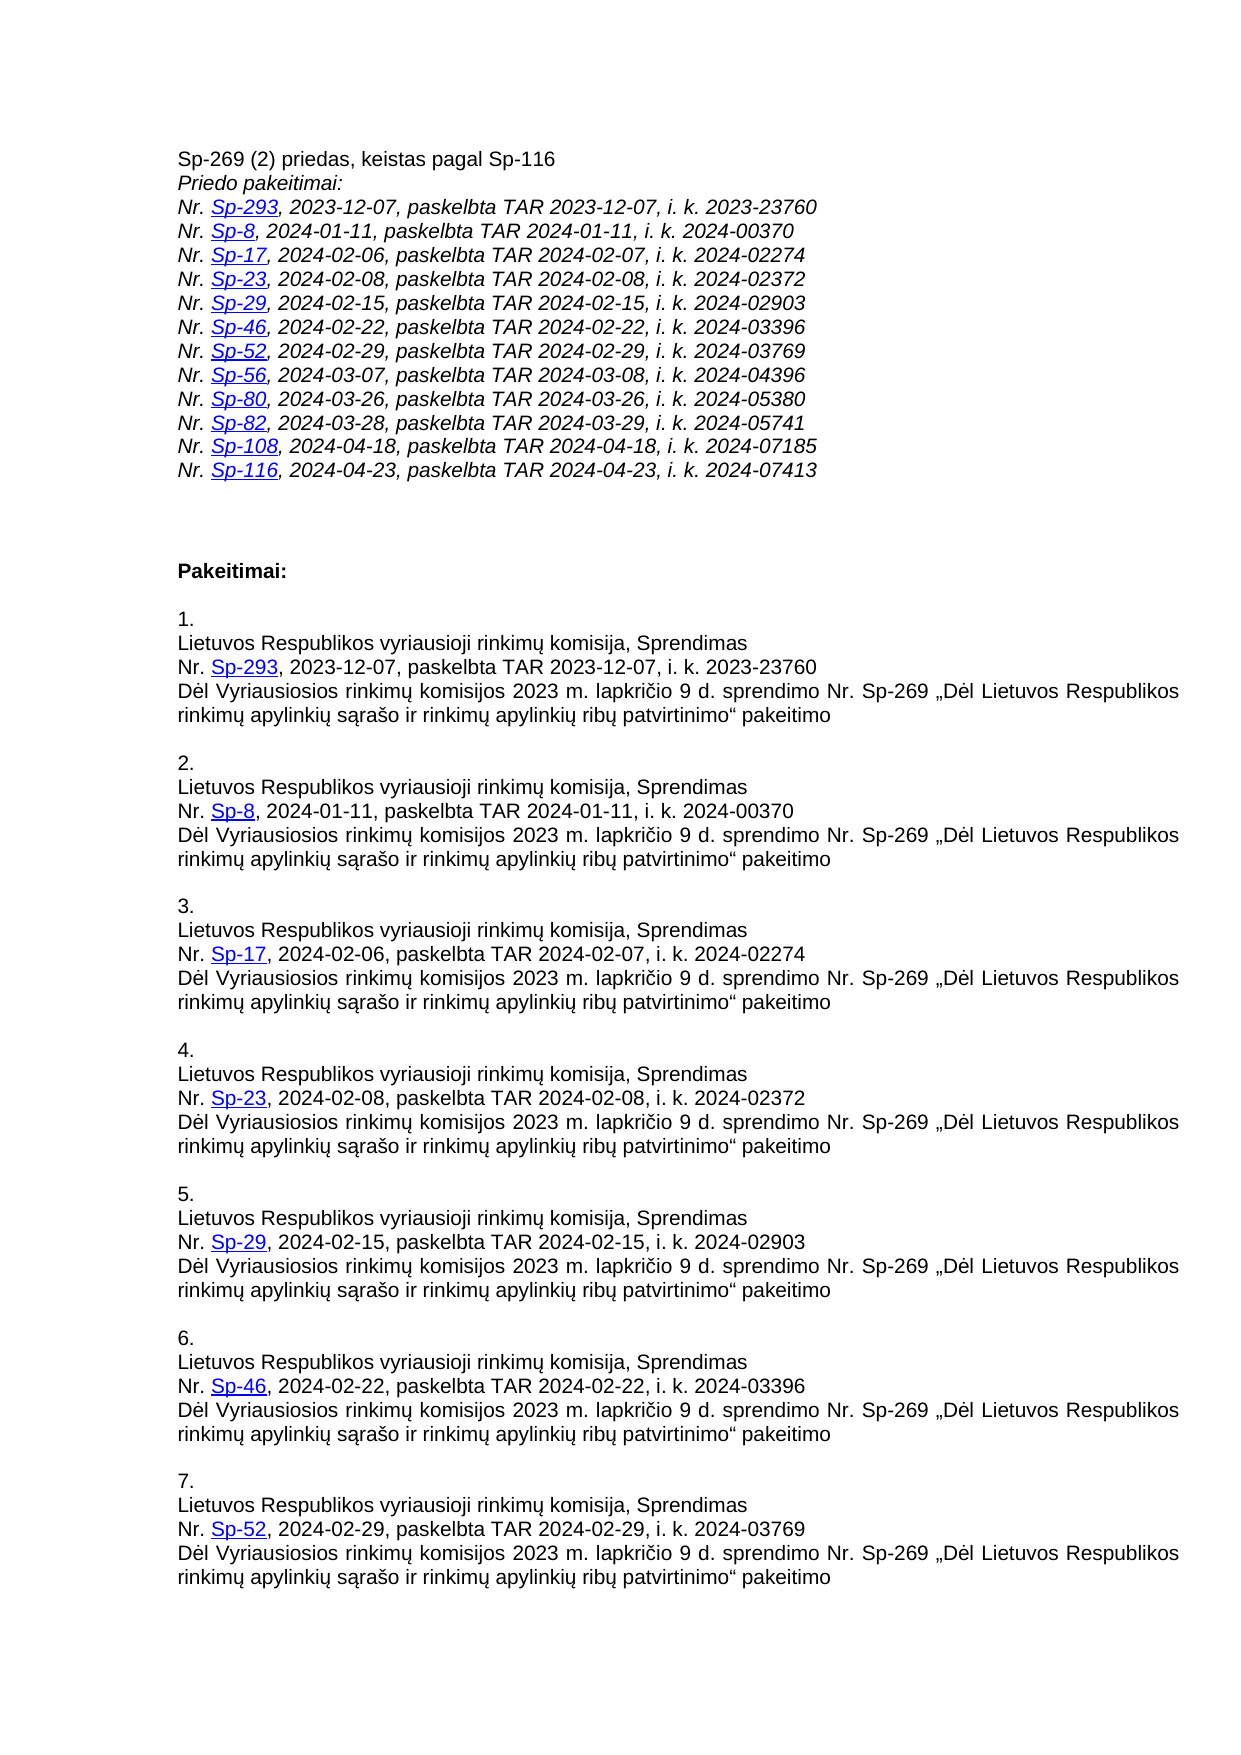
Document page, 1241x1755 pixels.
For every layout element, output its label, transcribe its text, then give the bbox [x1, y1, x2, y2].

text 2. [177, 751, 1181, 774]
text Dėl Vyriausiosios rinkimų komisijos 2023 m. lapkričio 9 d. sprendimo Nr. Sp-269 „Dėl Lietuvos Respublikos rinkimų apylinkių sąrašo ir rinkimų apylinkių ribų patvirtinimo“ pakeitimo [177, 1397, 1181, 1445]
text Dėl Vyriausiosios rinkimų komisijos 2023 m. lapkričio 9 d. sprendimo Nr. Sp-269 „Dėl Lietuvos Respublikos rinkimų apylinkių sąrašo ir rinkimų apylinkių ribų patvirtinimo“ pakeitimo [177, 1254, 1181, 1302]
text Lietuvos Respublikos vyriausioji rinkimų komisija, Sprendimas [177, 1349, 1181, 1373]
text Pakeitimai: [177, 559, 1181, 583]
text Nr. Sp-17, 2024-02-06, paskelbta TAR 2024-02-07, i. k. 2024-02274 [177, 942, 1181, 966]
text Sp-269 (2) priedas, keistas pagal Sp-116 [177, 147, 1181, 171]
text Nr. Sp-293, 2023-12-07, paskelbta TAR 2023-12-07, i. k. 2023-23760 [177, 195, 1181, 219]
text Dėl Vyriausiosios rinkimų komisijos 2023 m. lapkričio 9 d. sprendimo Nr. Sp-269 „Dėl Lietuvos Respublikos rinkimų apylinkių sąrašo ir rinkimų apylinkių ribų patvirtinimo“ pakeitimo [177, 966, 1181, 1014]
text 6. [177, 1326, 1181, 1349]
text Nr. Sp-23, 2024-02-08, paskelbta TAR 2024-02-08, i. k. 2024-02372 [177, 267, 1181, 291]
text Nr. Sp-116, 2024-04-23, paskelbta TAR 2024-04-23, i. k. 2024-07413 [177, 458, 1181, 482]
text Lietuvos Respublikos vyriausioji rinkimų komisija, Sprendimas [177, 631, 1181, 655]
text Nr. Sp-17, 2024-02-06, paskelbta TAR 2024-02-07, i. k. 2024-02274 [177, 243, 1181, 267]
text 1. [177, 607, 1181, 631]
text Nr. Sp-52, 2024-02-29, paskelbta TAR 2024-02-29, i. k. 2024-03769 [177, 338, 1181, 362]
text Nr. Sp-52, 2024-02-29, paskelbta TAR 2024-02-29, i. k. 2024-03769 [177, 1517, 1181, 1541]
text Nr. Sp-29, 2024-02-15, paskelbta TAR 2024-02-15, i. k. 2024-02903 [177, 1230, 1181, 1254]
text Nr. Sp-56, 2024-03-07, paskelbta TAR 2024-03-08, i. k. 2024-04396 [177, 362, 1181, 386]
text Nr. Sp-108, 2024-04-18, paskelbta TAR 2024-04-18, i. k. 2024-07185 [177, 434, 1181, 458]
text Nr. Sp-8, 2024-01-11, paskelbta TAR 2024-01-11, i. k. 2024-00370 [177, 219, 1181, 243]
text Nr. Sp-29, 2024-02-15, paskelbta TAR 2024-02-15, i. k. 2024-02903 [177, 291, 1181, 314]
text Nr. Sp-46, 2024-02-22, paskelbta TAR 2024-02-22, i. k. 2024-03396 [177, 314, 1181, 338]
text Nr. Sp-80, 2024-03-26, paskelbta TAR 2024-03-26, i. k. 2024-05380 [177, 386, 1181, 410]
text Priedo pakeitimai: [177, 171, 1181, 195]
text Dėl Vyriausiosios rinkimų komisijos 2023 m. lapkričio 9 d. sprendimo Nr. Sp-269 „Dėl Lietuvos Respublikos rinkimų apylinkių sąrašo ir rinkimų apylinkių ribų patvirtinimo“ pakeitimo [177, 822, 1181, 870]
text 5. [177, 1182, 1181, 1206]
text Nr. Sp-293, 2023-12-07, paskelbta TAR 2023-12-07, i. k. 2023-23760 [177, 655, 1181, 679]
text Nr. Sp-8, 2024-01-11, paskelbta TAR 2024-01-11, i. k. 2024-00370 [177, 798, 1181, 822]
text 3. [177, 894, 1181, 918]
text Lietuvos Respublikos vyriausioji rinkimų komisija, Sprendimas [177, 1062, 1181, 1086]
text 7. [177, 1469, 1181, 1493]
text Dėl Vyriausiosios rinkimų komisijos 2023 m. lapkričio 9 d. sprendimo Nr. Sp-269 „Dėl Lietuvos Respublikos rinkimų apylinkių sąrašo ir rinkimų apylinkių ribų patvirtinimo“ pakeitimo [177, 1541, 1181, 1589]
text Nr. Sp-23, 2024-02-08, paskelbta TAR 2024-02-08, i. k. 2024-02372 [177, 1086, 1181, 1110]
text Dėl Vyriausiosios rinkimų komisijos 2023 m. lapkričio 9 d. sprendimo Nr. Sp-269 „Dėl Lietuvos Respublikos rinkimų apylinkių sąrašo ir rinkimų apylinkių ribų patvirtinimo“ pakeitimo [177, 1110, 1181, 1158]
text 4. [177, 1038, 1181, 1062]
text Dėl Vyriausiosios rinkimų komisijos 2023 m. lapkričio 9 d. sprendimo Nr. Sp-269 „Dėl Lietuvos Respublikos rinkimų apylinkių sąrašo ir rinkimų apylinkių ribų patvirtinimo“ pakeitimo [177, 679, 1181, 727]
text Lietuvos Respublikos vyriausioji rinkimų komisija, Sprendimas [177, 1493, 1181, 1517]
text Nr. Sp-46, 2024-02-22, paskelbta TAR 2024-02-22, i. k. 2024-03396 [177, 1373, 1181, 1397]
text Lietuvos Respublikos vyriausioji rinkimų komisija, Sprendimas [177, 774, 1181, 798]
text Nr. Sp-82, 2024-03-28, paskelbta TAR 2024-03-29, i. k. 2024-05741 [177, 410, 1181, 434]
text Lietuvos Respublikos vyriausioji rinkimų komisija, Sprendimas [177, 918, 1181, 942]
text Lietuvos Respublikos vyriausioji rinkimų komisija, Sprendimas [177, 1206, 1181, 1230]
